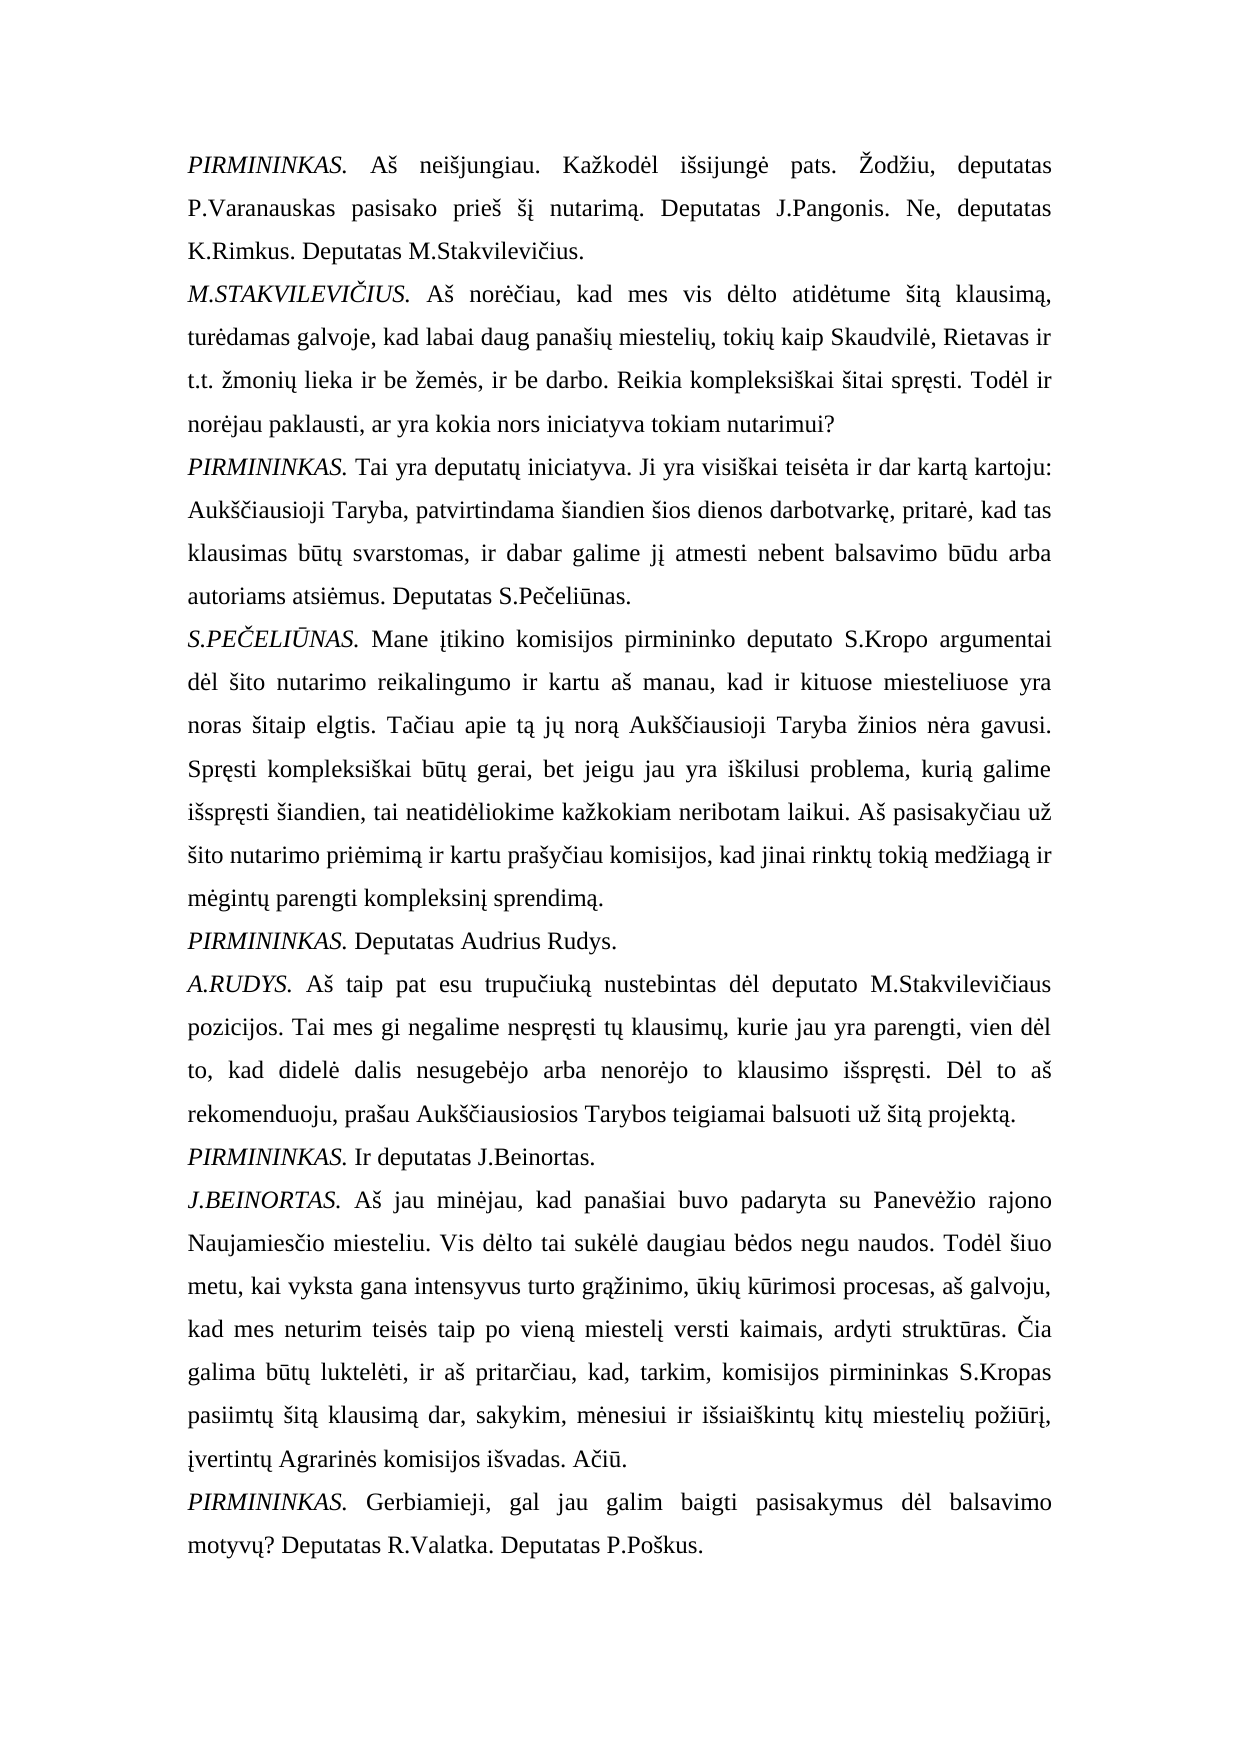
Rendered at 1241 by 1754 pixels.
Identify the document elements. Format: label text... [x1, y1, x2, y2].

text PIRMININKAS. Aš neišjungiau. Kažkodėl išsijungė pats. Žodžiu, deputatas P.Varanauskas pasisako prieš šį nutarimą. Deputatas J.Pangonis. Ne, deputatas K.Rimkus. Deputatas M.Stakvilevičius. [187, 150, 1053, 265]
text PIRMININKAS. Deputatas Audrius Rudys. [187, 926, 1053, 955]
text PIRMININKAS. Gerbiamieji, gal jau galim baigti pasisakymus dėl balsavimo motyvų? Deputatas R.Valatka. Deputatas P.Poškus. [187, 1487, 1053, 1559]
text A.RUDYS. Aš taip pat esu trupučiuką nustebintas dėl deputato M.Stakvilevičiaus pozicijos. Tai mes gi negalime nespręsti tų klausimų, kurie jau yra parengti, vien dėl to, kad didelė dalis nesugebėjo arba nenorėjo to klausimo išspręsti. Dėl to aš rekomenduoju, prašau Aukščiausiosios Tarybos teigiamai balsuoti už šitą projektą. [187, 969, 1053, 1127]
text S.PEČELIŪNAS. Mane įtikino komisijos pirmininko deputato S.Kropo argumentai dėl šito nutarimo reikalingumo ir kartu aš manau, kad ir kituose miesteliuose yra noras šitaip elgtis. Tačiau apie tą jų norą Aukščiausioji Taryba žinios nėra gavusi. Spręsti kompleksiškai būtų gerai, bet jeigu jau yra iškilusi problema, kurią galime išspręsti šiandien, tai neatidėliokime kažkokiam neribotam laikui. Aš pasisakyčiau už šito nutarimo priėmimą ir kartu prašyčiau komisijos, kad jinai rinktų tokią medžiagą ir mėgintų parengti kompleksinį sprendimą. [187, 624, 1053, 912]
text J.BEINORTAS. Aš jau minėjau, kad panašiai buvo padaryta su Panevėžio rajono Naujamiesčio miesteliu. Vis dėlto tai sukėlė daugiau bėdos negu naudos. Todėl šiuo metu, kai vyksta gana intensyvus turto grąžinimo, ūkių kūrimosi procesas, aš galvoju, kad mes neturim teisės taip po vieną miestelį versti kaimais, ardyti struktūras. Čia galima būtų luktelėti, ir aš pritarčiau, kad, tarkim, komisijos pirmininkas S.Kropas pasiimtų šitą klausimą dar, sakykim, mėnesiui ir išsiaiškintų kitų miestelių požiūrį, įvertintų Agrarinės komisijos išvadas. Ačiū. [187, 1185, 1053, 1472]
text PIRMININKAS. Tai yra deputatų iniciatyva. Ji yra visiškai teisėta ir dar kartą kartoju: Aukščiausioji Taryba, patvirtindama šiandien šios dienos darbotvarkę, pritarė, kad tas klausimas būtų svarstomas, ir dabar galime jį atmesti nebent balsavimo būdu arba autoriams atsiėmus. Deputatas S.Pečeliūnas. [187, 452, 1053, 610]
text M.STAKVILEVIČIUS. Aš norėčiau, kad mes vis dėlto atidėtume šitą klausimą, turėdamas galvoje, kad labai daug panašių miestelių, tokių kaip Skaudvilė, Rietavas ir t.t. žmonių lieka ir be žemės, ir be darbo. Reikia kompleksiškai šitai spręsti. Todėl ir norėjau paklausti, ar yra kokia nors iniciatyva tokiam nutarimui? [187, 279, 1053, 437]
text PIRMININKAS. Ir deputatas J.Beinortas. [187, 1142, 1053, 1171]
